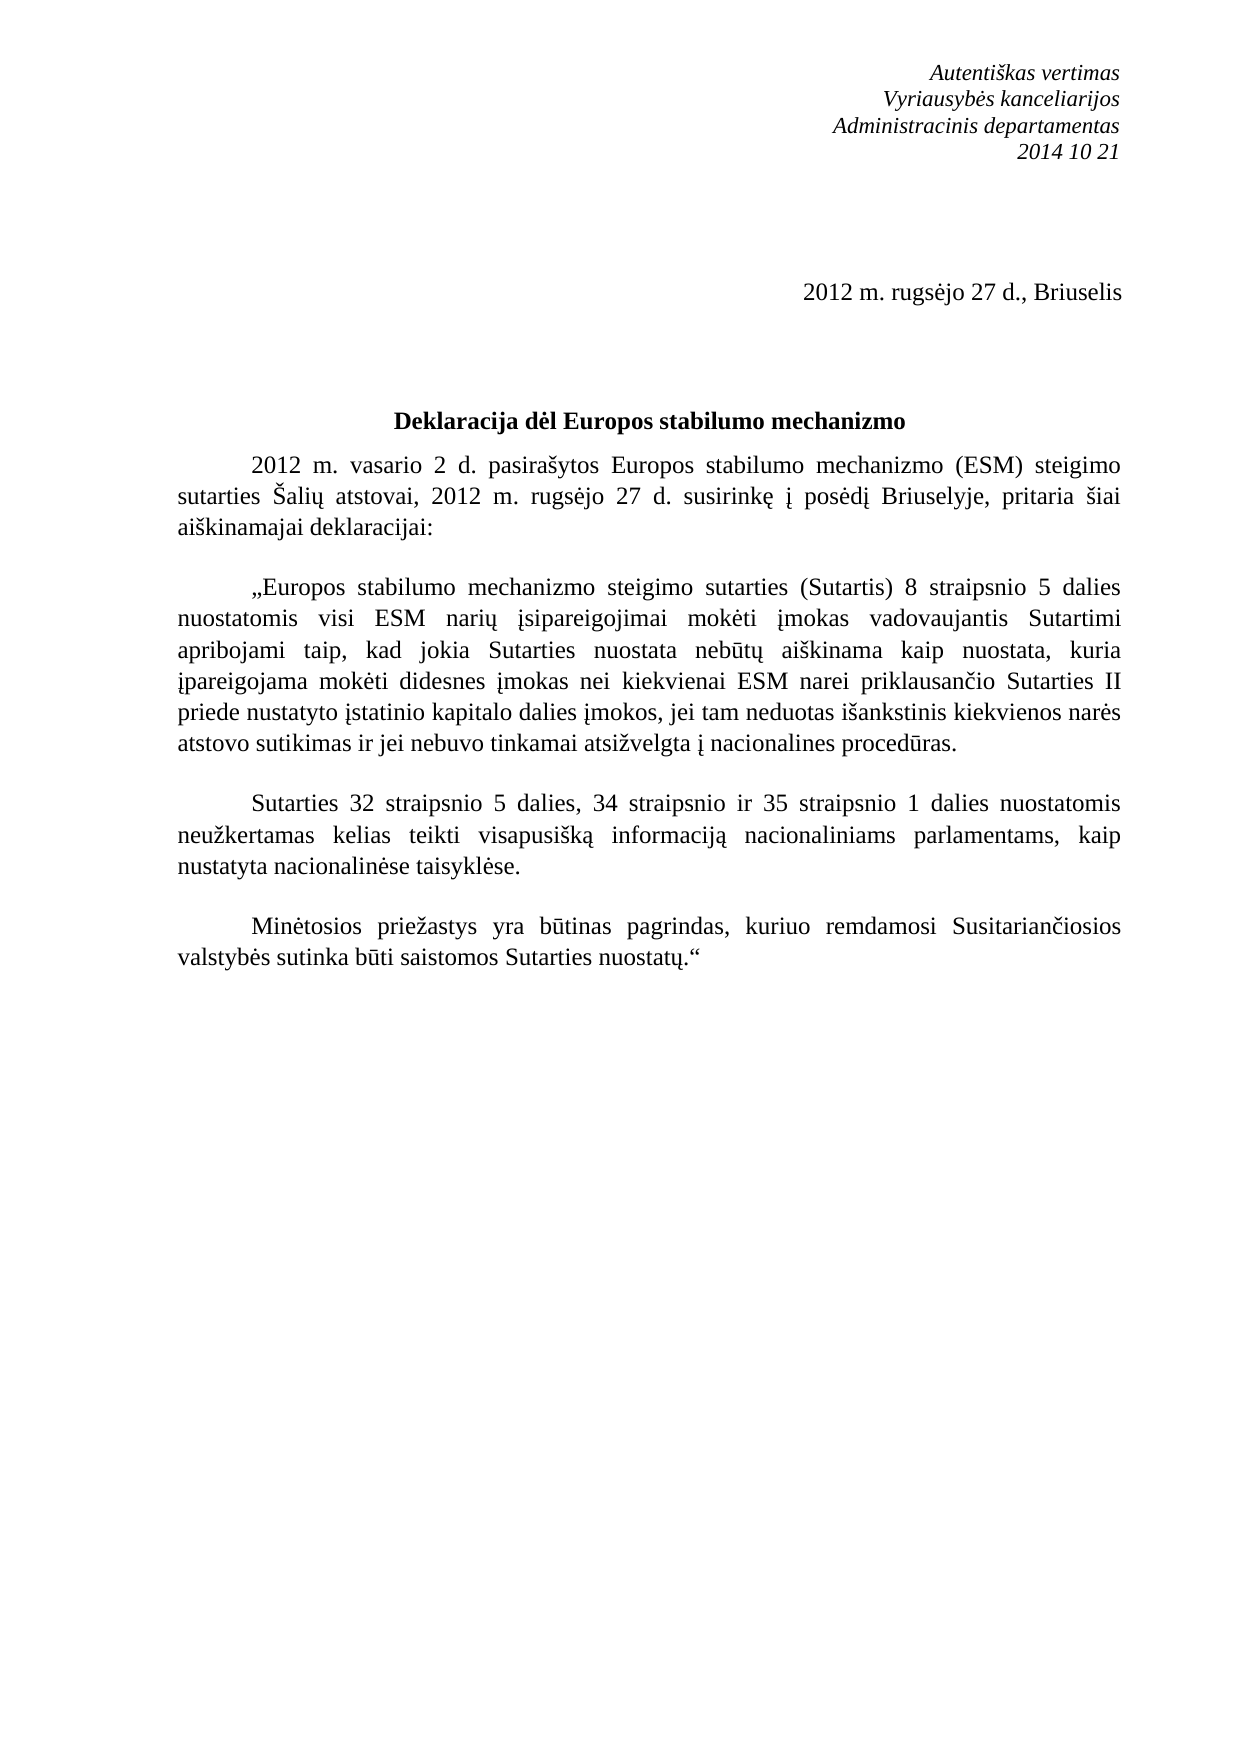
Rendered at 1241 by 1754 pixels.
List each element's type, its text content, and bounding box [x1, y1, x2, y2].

text 2012 m. rugsėjo 27 d., Briuselis [177, 274, 1122, 306]
text Sutarties 32 straipsnio 5 dalies, 34 straipsnio ir 35 straipsnio 1 dalies nuostatomis neužkertamas kelias teikti visapusišką informaciją nacionaliniams parlamentams, kaip nustatyta nacionalinėse taisyklėse. [177, 786, 1122, 880]
text Deklaracija dėl Europos stabilumo mechanizmo [177, 404, 1122, 435]
text Minėtosios priežastys yra būtinas pagrindas, kuriuo remdamosi Susitariančiosios valstybės sutinka būti saistomos Sutarties nuostatų.“ [177, 908, 1122, 971]
text 2012 m. vasario 2 d. pasirašytos Europos stabilumo mechanizmo (ESM) steigimo sutarties Šalių atstovai, 2012 m. rugsėjo 27 d. susirinkę į posėdį Briuselyje, pritaria šiai aiškinamajai deklaracijai: [177, 447, 1122, 541]
text „Europos stabilumo mechanizmo steigimo sutarties (Sutartis) 8 straipsnio 5 dalies nuostatomis visi ESM narių įsipareigojimai mokėti įmokas vadovaujantis Sutartimi apribojami taip, kad jokia Sutarties nuostata nebūtų aiškinama kaip nuostata, kuria įpareigojama mokėti didesnes įmokas nei kiekvienai ESM narei priklausančio Sutarties II priede nustatyto įstatinio kapitalo dalies įmokos, jei tam neduotas išankstinis kiekvienos narės atstovo sutikimas ir jei nebuvo tinkamai atsižvelgta į nacionalines procedūras. [177, 570, 1122, 757]
